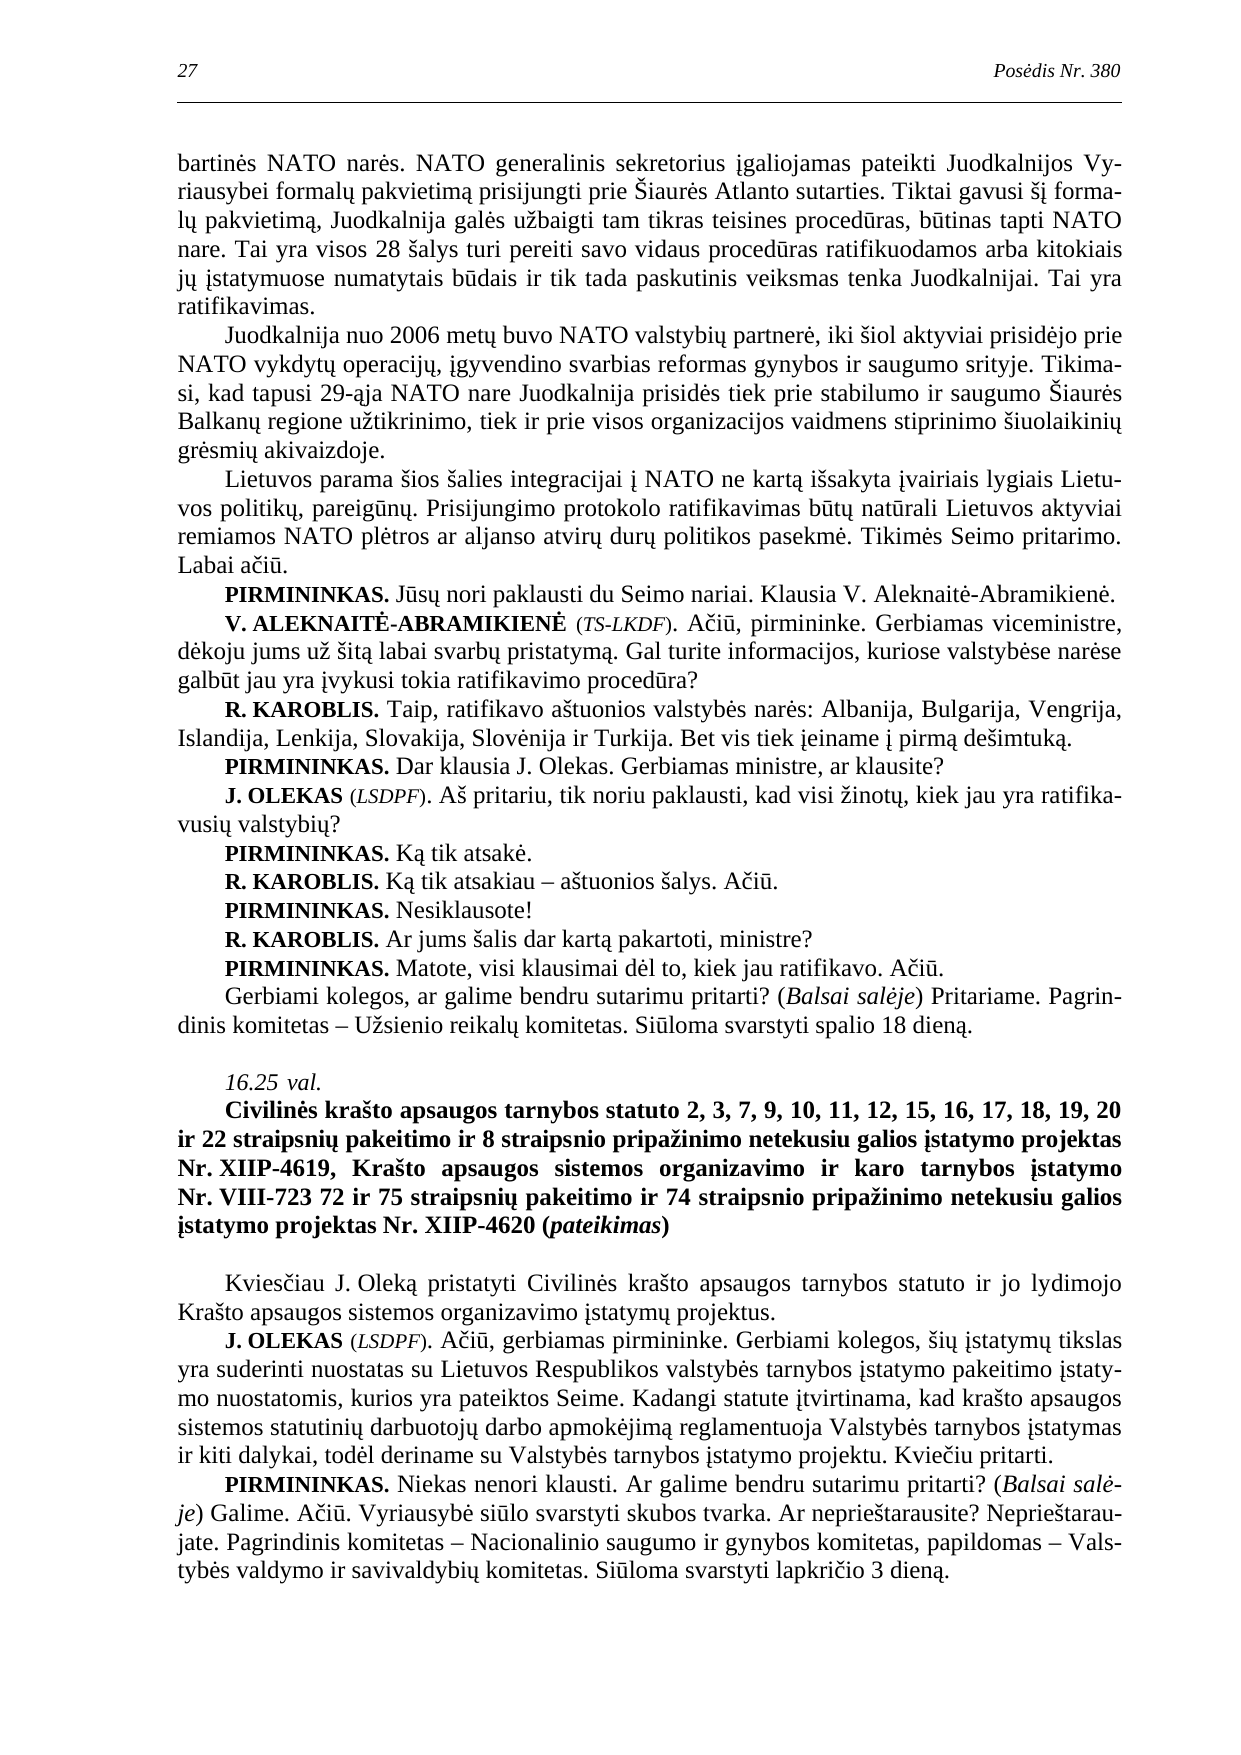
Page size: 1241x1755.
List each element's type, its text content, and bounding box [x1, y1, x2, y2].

text PIRMININKAS. Nie­kas ne­no­ri klaus­ti. Ar ga­li­me ben­dru su­ta­ri­mu pri­tar­ti? (Bal­sai sa­lė­je) Ga­li­me. Ačiū. Vy­riau­sy­bė siū­lo svars­ty­ti sku­bos tvar­ka. Ar ne­pri­eš­ta­rau­si­te? Ne­pri­eš­ta­rau­ja­te. Pa­grin­di­nis ko­mi­te­tas – Na­cio­na­li­nio sau­gu­mo ir gy­ny­bos ko­mi­te­tas, pa­pil­do­mas – Vals­ty­bės val­dy­mo ir sa­vi­val­dy­bių ko­mi­te­tas. Siū­lo­ma svars­ty­ti lap­kri­čio 3 die­ną. [177, 1469, 1122, 1584]
text 16.25 val. [224, 1068, 1122, 1095]
text PIRMININKAS. Ma­to­te, vi­si klau­si­mai dėl to, kiek jau ra­ti­fi­ka­vo. Ačiū. [177, 953, 1122, 981]
text Juod­kal­ni­ja nuo 2006 me­tų bu­vo NATO vals­ty­bių part­ne­rė, iki šiol ak­ty­viai pri­si­dė­jo prie NATO vyk­dy­tų ope­ra­ci­jų, įgy­ven­di­no svar­bias re­for­mas gy­ny­bos ir sau­gu­mo sri­ty­je. Ti­ki­ma­si, kad ta­pu­si 29-ąja NATO na­re Juod­kal­ni­ja pri­si­dės tiek prie sta­bi­lu­mo ir sau­gu­mo Šiau­rės Bal­ka­nų re­gio­ne už­tik­ri­ni­mo, tiek ir prie vi­sos or­ga­ni­za­ci­jos vaid­mens stip­ri­ni­mo šiuo­lai­ki­nių grės­mių aki­vaiz­do­je. [177, 320, 1122, 464]
text V. ALEKNAITĖ-ABRAMIKIENĖ (TS-LKDF). Ačiū, pir­mi­nin­ke. Ger­bia­mas vi­ce­mi­nist­re, dė­ko­ju jums už ši­tą la­bai svar­bų pri­sta­ty­mą. Gal tu­ri­te in­for­ma­ci­jos, ku­rio­se vals­ty­bė­se na­rė­se gal­būt jau yra įvy­ku­si to­kia ra­ti­fi­ka­vi­mo pro­ce­dū­ra? [177, 608, 1122, 694]
text Ci­vi­li­nės kraš­to ap­sau­gos tar­ny­bos sta­tu­to 2, 3, 7, 9, 10, 11, 12, 15, 16, 17, 18, 19, 20 ir 22 straips­nių pa­kei­ti­mo ir 8 straips­nio pri­pa­ži­ni­mo ne­te­ku­siu ga­lios įsta­ty­mo pro­jek­tas Nr. XIIP-4619, Kraš­to ap­sau­gos sis­te­mos or­ga­ni­za­vi­mo ir ka­ro tar­ny­bos įsta­ty­mo Nr. VIII-723 72 ir 75 straips­nių pa­kei­ti­mo ir 74 straips­nio pri­pa­ži­ni­mo ne­te­ku­siu ga­lios įsta­ty­mo pro­jek­tas Nr. XIIP-4620 (pa­tei­ki­mas) [177, 1095, 1122, 1239]
text R. KAROBLIS. Ar jums ša­lis dar kar­tą pa­kar­to­ti, mi­nist­re? [177, 924, 1122, 953]
text Kvies­čiau J. Ole­ką pri­sta­ty­ti Ci­vi­li­nės kraš­to ap­sau­gos tar­ny­bos sta­tu­to ir jo ly­di­mojo Kraš­to ap­sau­gos sis­te­mos or­ga­ni­za­vi­mo įsta­ty­mų pro­jek­tus. [177, 1268, 1122, 1325]
text PIRMININKAS. Ne­si­klau­so­te! [177, 895, 1122, 924]
text PIRMININKAS. Ką tik at­sa­kė. [177, 838, 1122, 866]
text bar­ti­nės NATO na­rės. NATO ge­ne­ra­li­nis sek­re­to­rius įga­lio­ja­mas pa­teik­ti Juod­kal­ni­jos Vy­riau­sy­bei for­ma­lų pa­kvie­ti­mą pri­si­jung­ti prie Šiau­rės At­lan­to su­tar­ties. Tik­tai ga­vu­si šį for­ma­lų pa­kvie­ti­mą, Juod­kal­ni­ja ga­lės už­baig­ti tam tik­ras tei­si­nes pro­ce­dū­ras, bū­ti­nas tap­ti NATO na­re. Tai yra vi­sos 28 ša­lys tu­ri per­ei­ti sa­vo vi­daus pro­ce­dū­ras ra­ti­fi­kuodamos ar­ba ki­to­kiais jų įsta­ty­muo­se nu­ma­ty­tais bū­dais ir tik ta­da pas­ku­ti­nis veiks­mas ten­ka Juod­kal­ni­jai. Tai yra ra­ti­fi­ka­vi­mas. [177, 148, 1122, 320]
text R. KAROBLIS. Taip, ra­ti­fi­ka­vo aštuonios vals­ty­bės na­rės: Al­ba­ni­ja, Bul­ga­ri­ja, Veng­ri­ja, Is­lan­di­ja, Len­ki­ja, Slo­va­ki­ja, Slo­vė­ni­ja ir Tur­ki­ja. Bet vis tiek įei­na­me į pir­mą de­šim­tu­ką. [177, 694, 1122, 751]
text PIRMININKAS. Dar klau­sia J. Ole­kas. Ger­bia­mas mi­nist­re, ar klau­si­te? [177, 751, 1122, 780]
text Lie­tu­vos pa­ra­ma šios ša­lies in­teg­ra­ci­jai į NATO ne kar­tą iš­sa­ky­ta įvai­riais ly­giais Lie­tu­vos po­li­ti­kų, pa­rei­gū­nų. Pri­si­jun­gi­mo pro­to­ko­lo ra­ti­fi­ka­vi­mas bū­tų na­tū­ra­li Lie­tu­vos ak­ty­viai re­mia­mos NATO plėt­ros ar al­jan­so at­vi­rų du­rų po­li­ti­kos pa­sek­mė. Ti­ki­mės Sei­mo pri­ta­ri­mo. La­bai ačiū. [177, 464, 1122, 579]
text Ger­bia­mi ko­le­gos, ar ga­li­me ben­dru su­ta­ri­mu pri­tar­ti? (Bal­sai sa­lė­je) Pri­ta­ria­me. Pa­grin­di­nis ko­mi­te­tas – Už­sie­nio rei­ka­lų ko­mi­te­tas. Siū­lo­ma svars­ty­ti spa­lio 18 die­ną. [177, 981, 1122, 1039]
text J. OLEKAS (LSDPF). Ačiū, ger­bia­mas pir­mi­nin­ke. Ger­bia­mi ko­le­gos, šių įsta­ty­mų tiks­las yra su­de­rin­ti nuo­sta­tas su Lie­tu­vos Res­pub­li­kos vals­ty­bės tar­ny­bos įsta­ty­mo pa­kei­ti­mo įsta­ty­mo nuo­sta­to­mis, ku­rios yra pa­teik­tos Sei­me. Ka­dan­gi sta­tu­te įtvir­ti­na­ma, kad kraš­to ap­sau­gos sis­te­mos sta­tu­ti­nių dar­buo­to­jų dar­bo ap­mo­kė­ji­mą reg­la­men­tuo­ja Vals­ty­bės tar­ny­bos įsta­ty­mas ir ki­ti da­ly­kai, to­dėl de­ri­na­me su Vals­ty­bės tar­ny­bos įsta­ty­mo pro­jek­tu. Kvie­čiu pri­tar­ti. [177, 1325, 1122, 1469]
text R. KAROBLIS. Ką tik at­sa­kiau – aštuonios ša­lys. Ačiū. [177, 866, 1122, 895]
text PIRMININKAS. Jū­sų no­ri pa­klaus­ti du Sei­mo na­riai. Klau­sia V. Alek­nai­tė-Ab­ra­mi­kie­nė. [177, 579, 1122, 608]
text J. OLEKAS (LSDPF). Aš pri­ta­riu, tik no­riu pa­klaus­ti, kad vi­si ži­no­tų, kiek jau yra ra­ti­fi­ka­vu­sių vals­ty­bių? [177, 780, 1122, 838]
